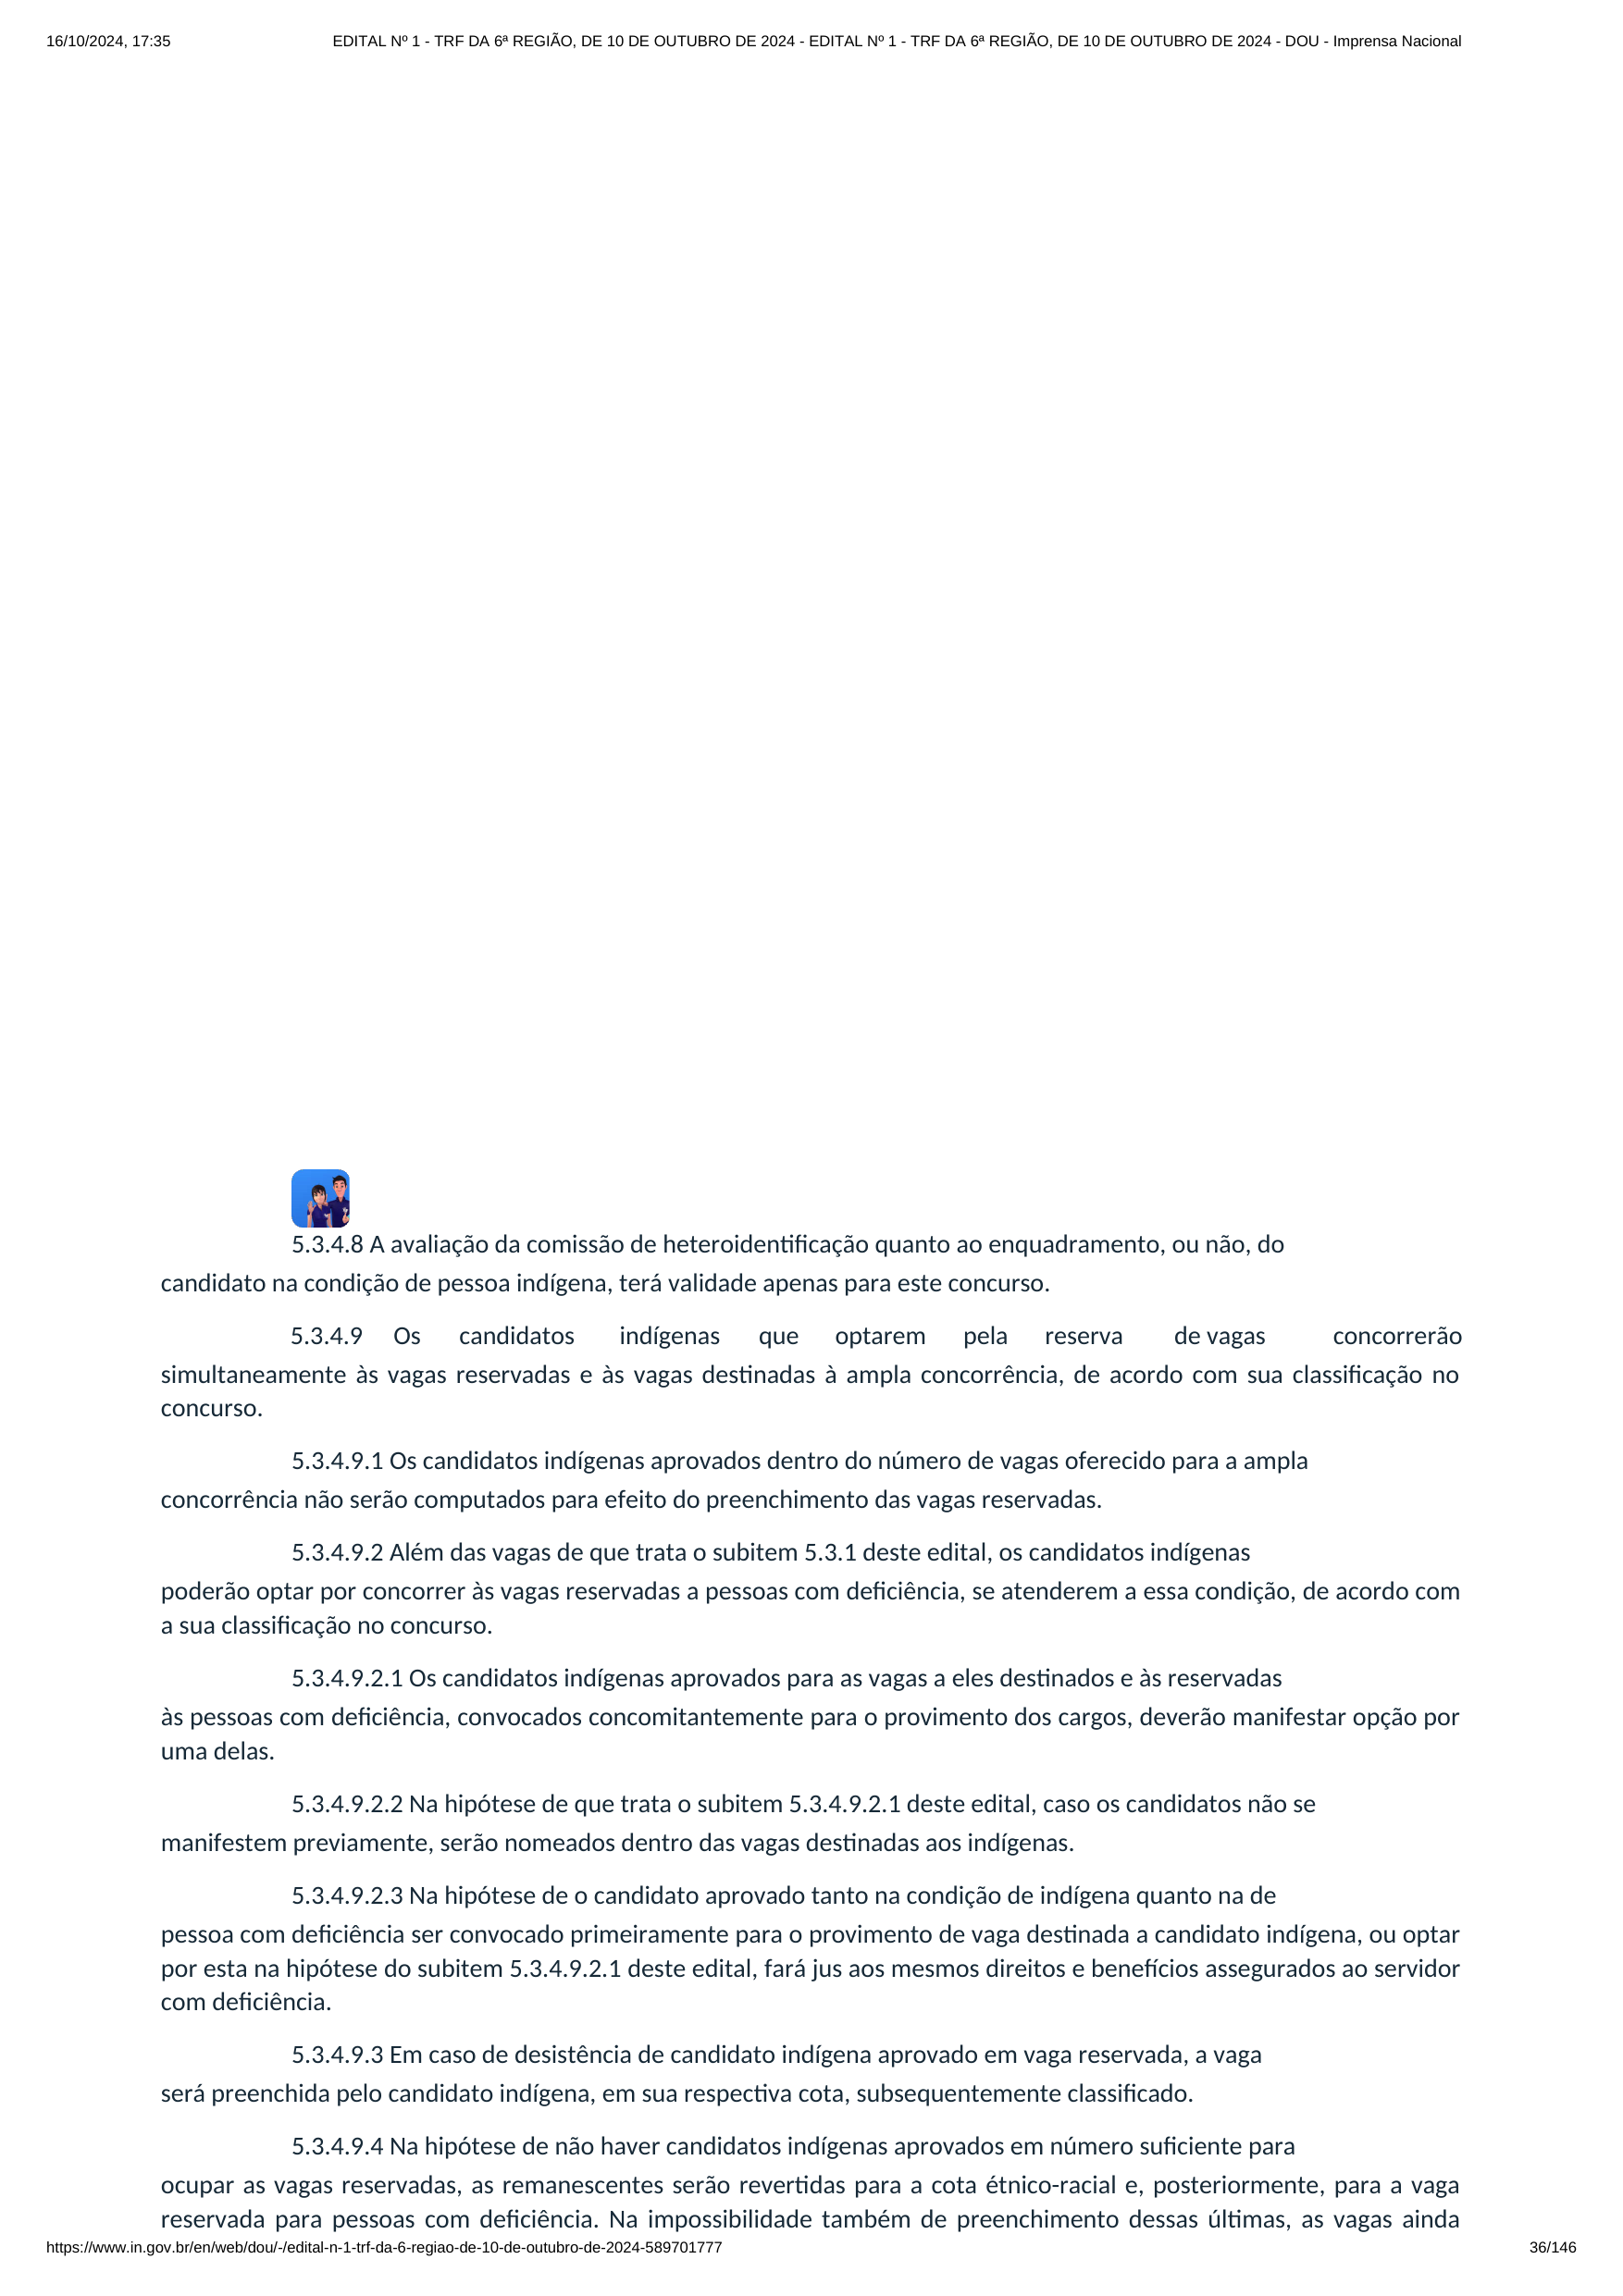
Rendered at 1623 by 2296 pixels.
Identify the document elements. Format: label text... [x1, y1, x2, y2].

text 5.3.4.9.2.2 Na hipótese de que trata o subitem 5.3.4.9.2.1 deste edital, caso os candidatos não se [291, 1787, 1462, 1819]
text 5.3.4.9.2.3 Na hipótese de o candidato aprovado tanto na condição de indígena quanto na de [291, 1879, 1462, 1910]
text 5.3.4.9.2 Além das vagas de que trata o subitem 5.3.1 deste edital, os candidatos indígenas [291, 1537, 1462, 1568]
text pessoa com deficiência ser convocado primeiramente para o provimento de vaga destinada a candidato indígena, ou optar por esta na hipótese do subitem 5.3.4.9.2.1 deste edital, fará jus aos mesmos direitos e benefícios assegurados ao servidor com deficiência. [161, 1918, 1462, 2018]
text ocupar as vagas reservadas, as remanescentes serão revertidas para a cota étnico-racial e, posteriormente, para a vaga reservada para pessoas com deficiência. Na impossibilidade também de preenchimento dessas últimas, as vagas ainda [161, 2168, 1462, 2234]
text 5.3.4.9.3 Em caso de desistência de candidato indígena aprovado em vaga reservada, a vaga [291, 2038, 1462, 2070]
text às pessoas com deficiência, convocados concomitantemente para o provimento dos cargos, deverão manifestar opção por uma delas. [161, 1700, 1462, 1766]
text será preenchida pelo candidato indígena, em sua respectiva cota, subsequentemente classificado. [161, 2077, 1462, 2109]
text 5.3.4.8 A avaliação da comissão de heteroidentificação quanto ao enquadramento, ou não, do [291, 1228, 1462, 1259]
text 5.3.4.9 Os candidatos indígenas que optarem pela reserva de vagas concorrerão [161, 1319, 1462, 1351]
text manifestem previamente, serão nomeados dentro das vagas destinadas aos indígenas. [161, 1826, 1462, 1858]
text 5.3.4.9.4 Na hipótese de não haver candidatos indígenas aprovados em número suficiente para [291, 2129, 1462, 2162]
text 5.3.4.9.2.1 Os candidatos indígenas aprovados para as vagas a eles destinados e às reservadas [291, 1661, 1462, 1694]
text poderão optar por concorrer às vagas reservadas a pessoas com deficiência, se atenderem a essa condição, de acordo com a sua classificação no concurso. [161, 1574, 1462, 1640]
text simultaneamente às vagas reservadas e às vagas destinadas à ampla concorrência, de acordo com sua classificação no concurso. [161, 1358, 1462, 1424]
text candidato na condição de pessoa indígena, terá validade apenas para este concurso. [161, 1266, 1462, 1298]
text concorrência não serão computados para efeito do preenchimento das vagas reservadas. [161, 1483, 1462, 1515]
text 5.3.4.9.1 Os candidatos indígenas aprovados dentro do número de vagas oferecido para a ampla [291, 1445, 1462, 1476]
